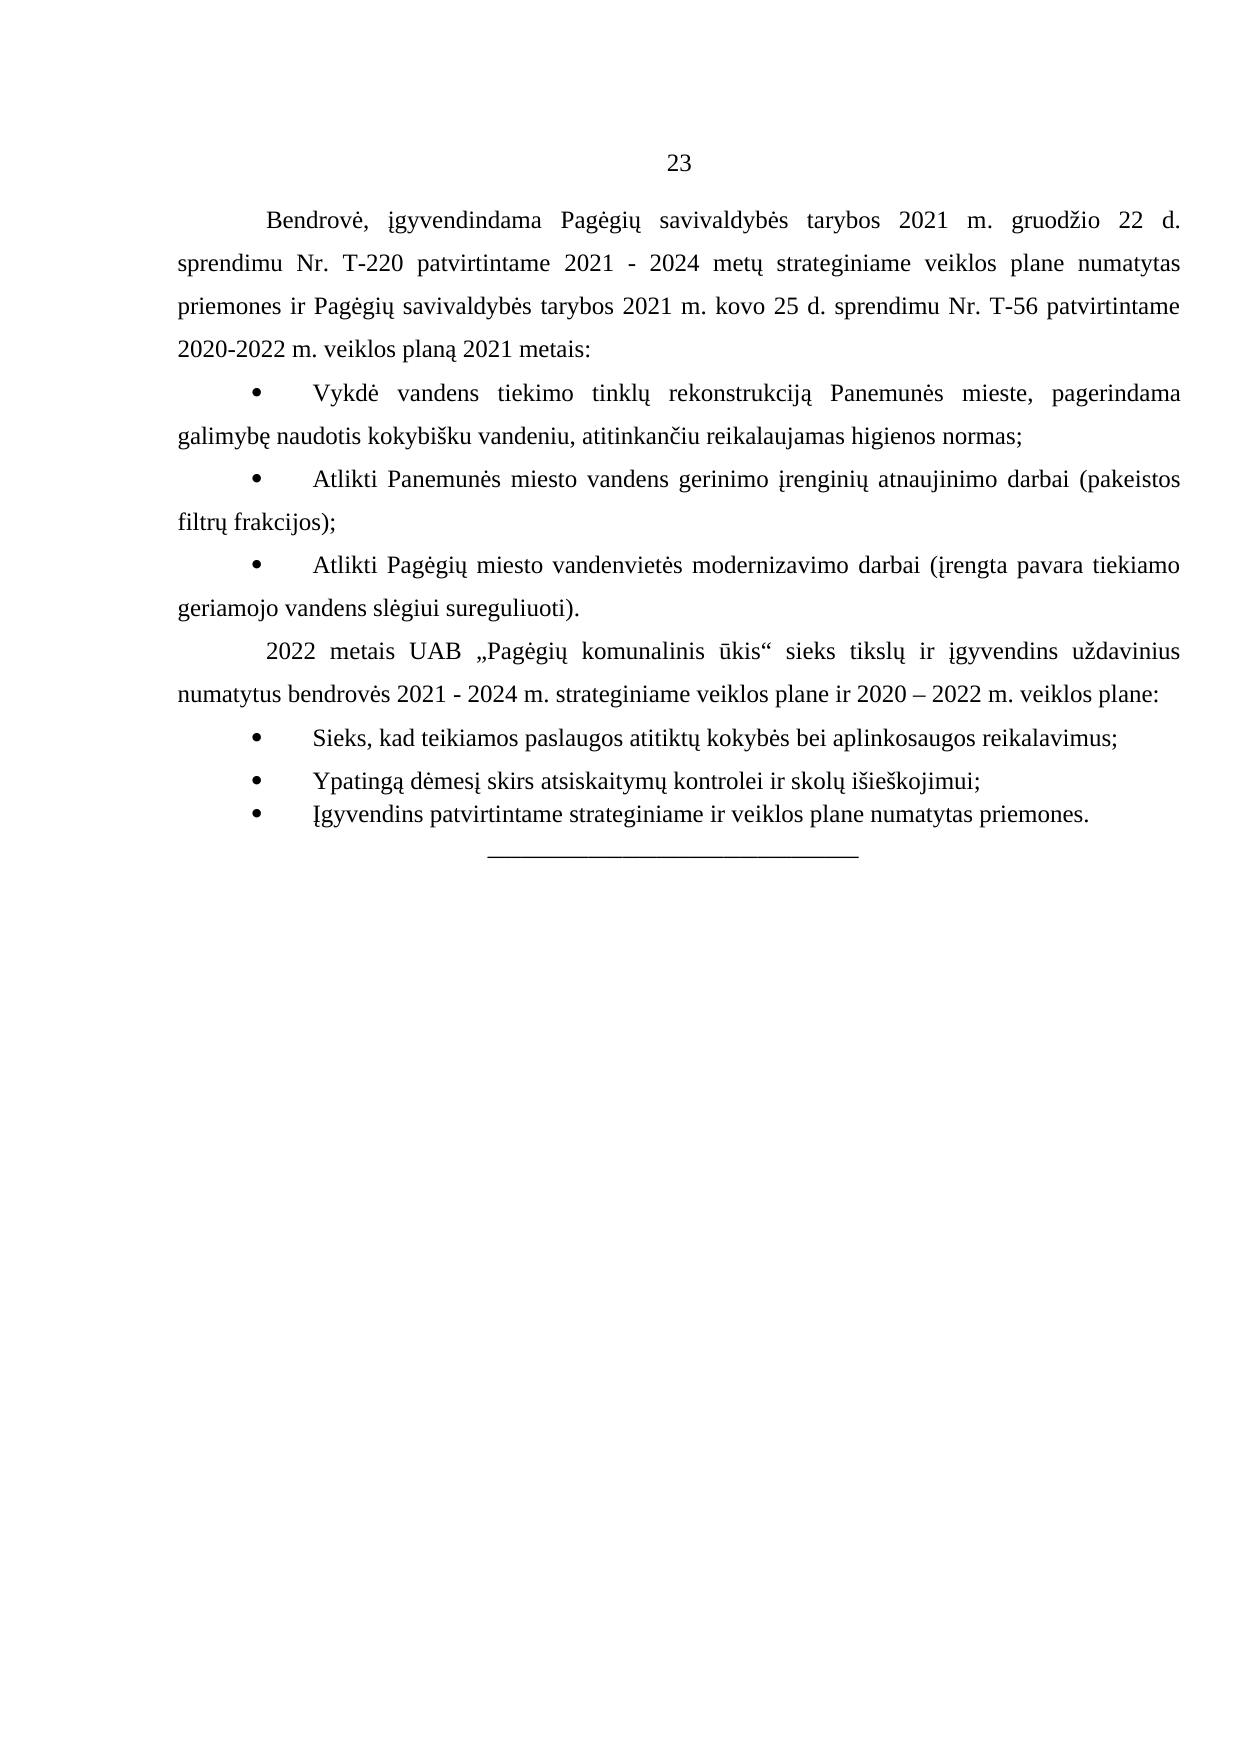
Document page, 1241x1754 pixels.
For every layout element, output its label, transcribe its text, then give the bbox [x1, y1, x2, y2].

text  Atlikti Panemunės miesto vandens gerinimo įrenginių atnaujinimo darbai (pakeistos filtrų frakcijos); [177, 464, 1181, 536]
text  Vykdė vandens tiekimo tinklų rekonstrukciją Panemunės mieste, pagerindama galimybę naudotis kokybišku vandeniu, atitinkančiu reikalaujamas higienos normas; [177, 378, 1181, 449]
text  Ypatingą dėmesį skirs atsiskaitymų kontrolei ir skolų išieškojimui; [177, 766, 1181, 794]
text  Sieks, kad teikiamos paslaugos atitiktų kokybės bei aplinkosaugos reikalavimus; [177, 723, 1181, 751]
text ______________________ [177, 832, 1181, 864]
text Bendrovė, įgyvendindama Pagėgių savivaldybės tarybos 2021 m. gruodžio 22 d. sprendimu Nr. T-220 patvirtintame 2021 - 2024 metų strateginiame veiklos plane numatytas priemones ir Pagėgių savivaldybės tarybos 2021 m. kovo 25 d. sprendimu Nr. T-56 patvirtintame 2020-2022 m. veiklos planą 2021 metais: [177, 205, 1181, 363]
text  Įgyvendins patvirtintame strateginiame ir veiklos plane numatytas priemones. [177, 799, 1181, 828]
text  Atlikti Pagėgių miesto vandenvietės modernizavimo darbai (įrengta pavara tiekiamo geriamojo vandens slėgiui sureguliuoti). [177, 550, 1181, 622]
text 2022 metais UAB „Pagėgių komunalinis ūkis“ sieks tikslų ir įgyvendins uždavinius numatytus bendrovės 2021 - 2024 m. strateginiame veiklos plane ir 2020 – 2022 m. veiklos plane: [177, 636, 1181, 708]
